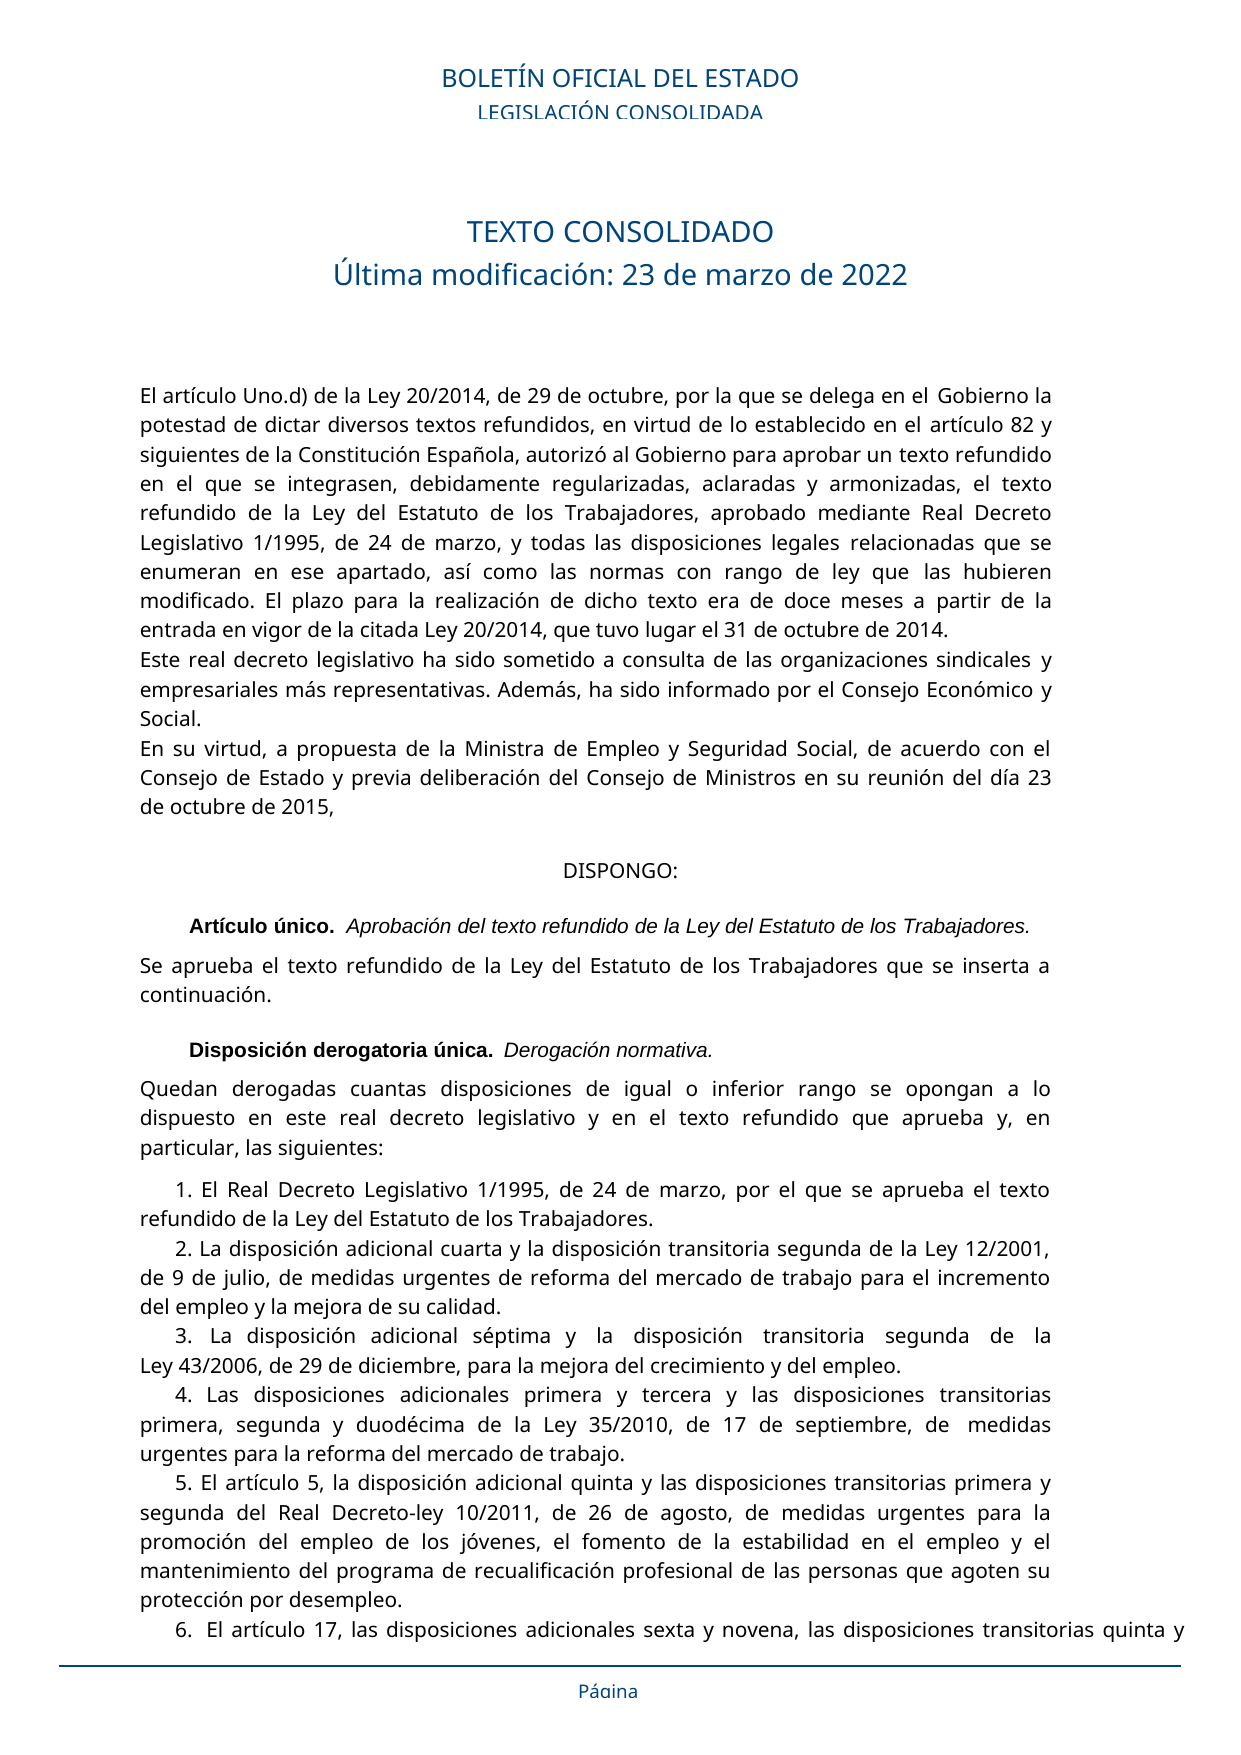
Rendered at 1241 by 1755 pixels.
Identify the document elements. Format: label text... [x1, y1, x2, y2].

list La disposición adicional cuarta y la disposición transitoria segunda de la Ley 12/2001, de 9 de julio, de medidas urgentes de reforma del mercado de trabajo para el incremento del empleo y la mejora de su calidad. [139, 1234, 1052, 1321]
text DISPONGO: [365, 857, 876, 885]
text Quedan derogadas cuantas disposiciones de igual o inferior rango se opongan a lo dispuesto en este real decreto legislativo y en el texto refundido que aprueba y, en particular, las siguientes: [139, 1074, 1052, 1161]
text Artículo único. Aprobación del texto refundido de la Ley del Estatuto de los Trabajadores. [189, 914, 1184, 938]
list El Real Decreto Legislativo 1/1995, de 24 de marzo, por el que se aprueba el texto refundido de la Ley del Estatuto de los Trabajadores. [139, 1175, 1052, 1233]
list La disposición adicional séptima y la disposición transitoria segunda de la Ley 43/2006, de 29 de diciembre, para la mejora del crecimiento y del empleo. [139, 1322, 1052, 1379]
text Este real decreto legislativo ha sido sometido a consulta de las organizaciones sindicales y empresariales más representativas. Además, ha sido informado por el Consejo Económico y Social. [139, 646, 1052, 732]
text TEXTO CONSOLIDADO [365, 211, 876, 251]
text En su virtud, a propuesta de la Ministra de Empleo y Seguridad Social, de acuerdo con el Consejo de Estado y previa deliberación del Consejo de Ministros en su reunión del día 23 de octubre de 2015, [139, 734, 1052, 821]
list El artículo 5, la disposición adicional quinta y las disposiciones transitorias primera y segunda del Real Decreto-ley 10/2011, de 26 de agosto, de medidas urgentes para la promoción del empleo de los jóvenes, el fomento de la estabilidad en el empleo y el mantenimiento del programa de recualificación profesional de las personas que agoten su protección por desempleo. [139, 1468, 1052, 1614]
text El artículo Uno.d) de la Ley 20/2014, de 29 de octubre, por la que se delega en el Gobierno la potestad de dictar diversos textos refundidos, en virtud de lo establecido en el artículo 82 y siguientes de la Constitución Española, autorizó al Gobierno para aprobar un texto refundido en el que se integrasen, debidamente regularizadas, aclaradas y armonizadas, el texto refundido de la Ley del Estatuto de los Trabajadores, aprobado mediante Real Decreto Legislativo 1/1995, de 24 de marzo, y todas las disposiciones legales relacionadas que se enumeran en ese apartado, así como las normas con rango de ley que las hubieren modificado. El plazo para la realización de dicho texto era de doce meses a partir de la entrada en vigor de la citada Ley 20/2014, que tuvo lugar el 31 de octubre de 2014. [139, 381, 1052, 644]
text Se aprueba el texto refundido de la Ley del Estatuto de los Trabajadores que se inserta a continuación. [139, 951, 1052, 1009]
text Última modificación: 23 de marzo de 2022 [320, 254, 921, 294]
list Las disposiciones adicionales primera y tercera y las disposiciones transitorias primera, segunda y duodécima de la Ley 35/2010, de 17 de septiembre, de medidas urgentes para la reforma del mercado de trabajo. [139, 1380, 1052, 1467]
text Disposición derogatoria única. Derogación normativa. [189, 1037, 1184, 1061]
list El artículo 17, las disposiciones adicionales sexta y novena, las disposiciones transitorias quinta y [139, 1615, 1184, 1644]
